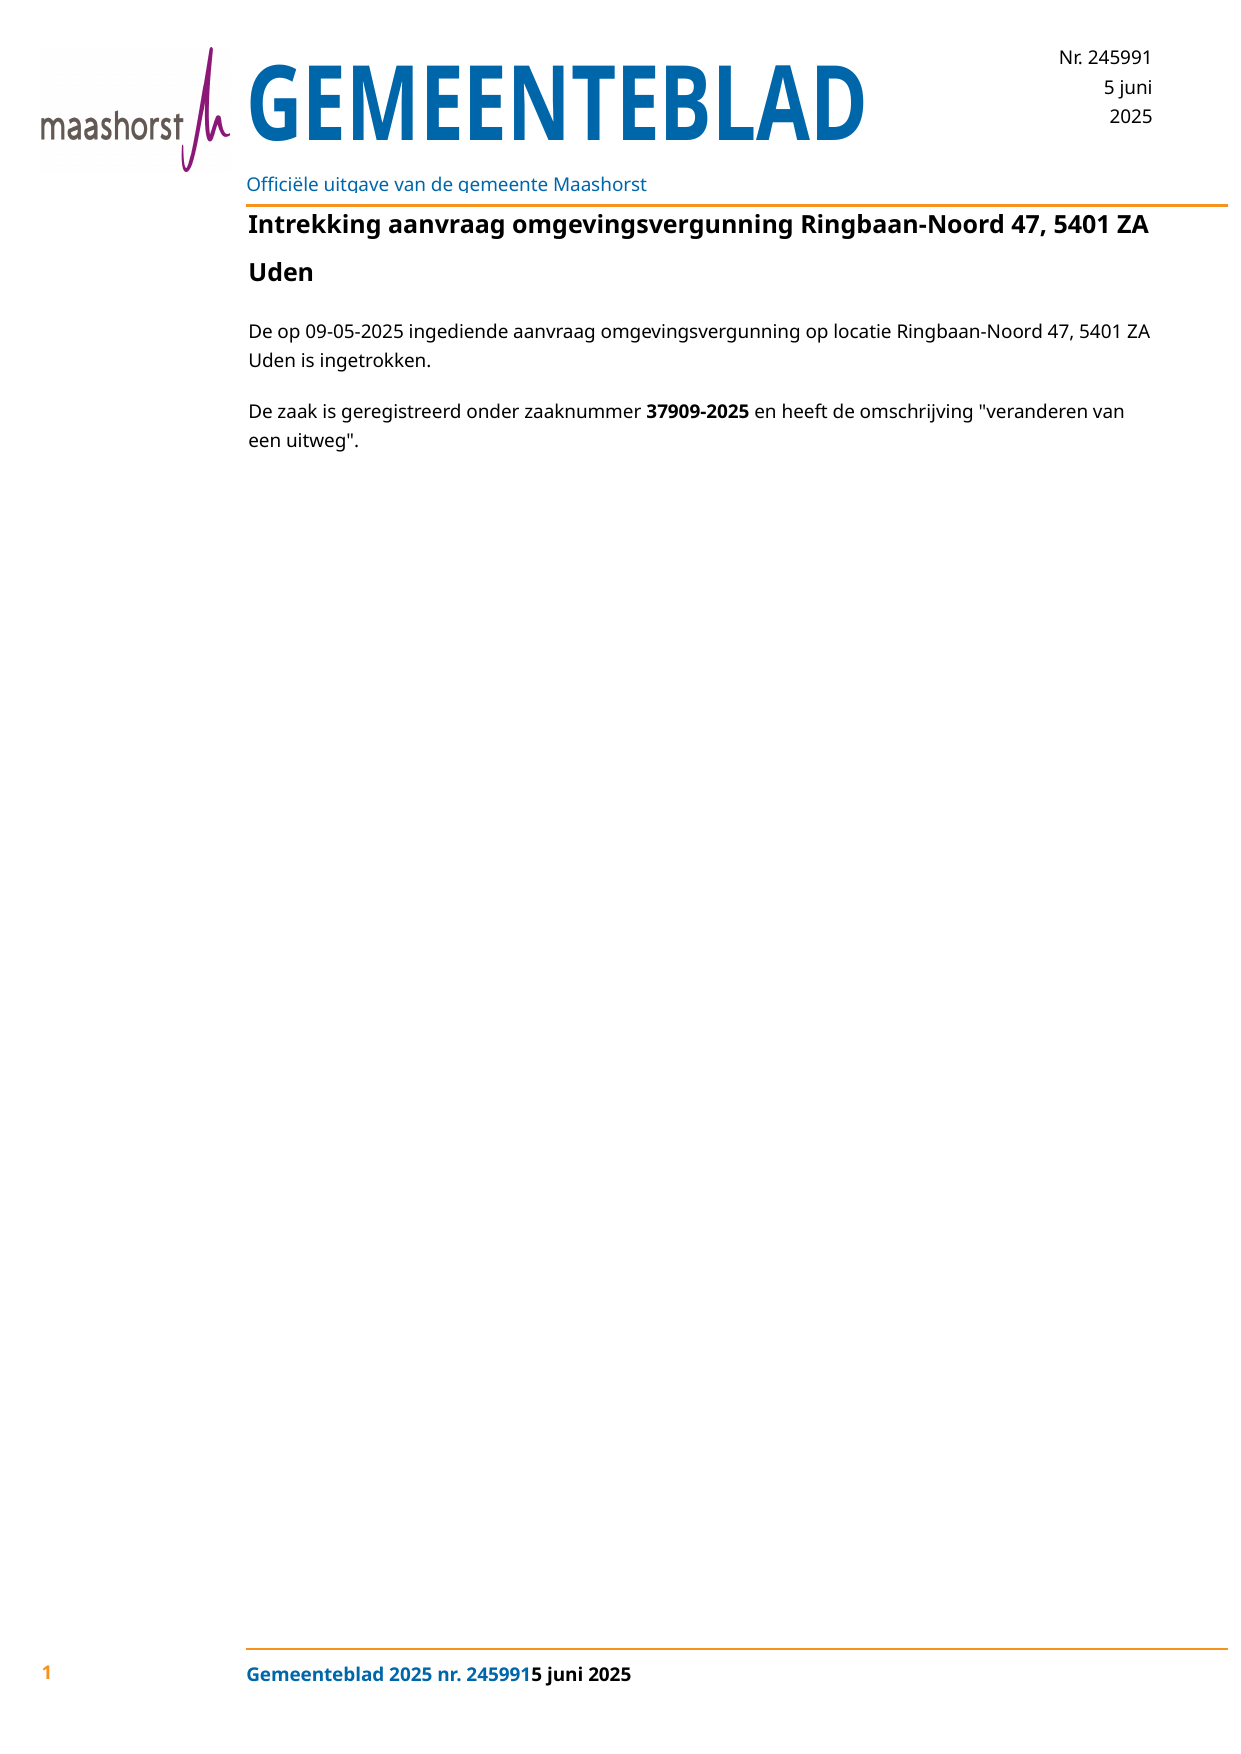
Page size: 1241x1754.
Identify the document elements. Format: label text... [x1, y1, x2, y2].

text De op 09-05-2025 ingediende aanvraag omgevingsvergunning op locatie Ringbaan-Noord 47, 5401 ZA Uden is ingetrokken. [248, 318, 1152, 373]
text De zaak is geregistreerd onder zaaknummer 37909-2025 en heeft de omschrijving "veranderen van een uitweg". [248, 398, 1152, 453]
text Intrekking aanvraag omgevingsvergunning Ringbaan-Noord 47, 5401 ZA Uden [248, 207, 1152, 288]
picture [41, 47, 231, 172]
